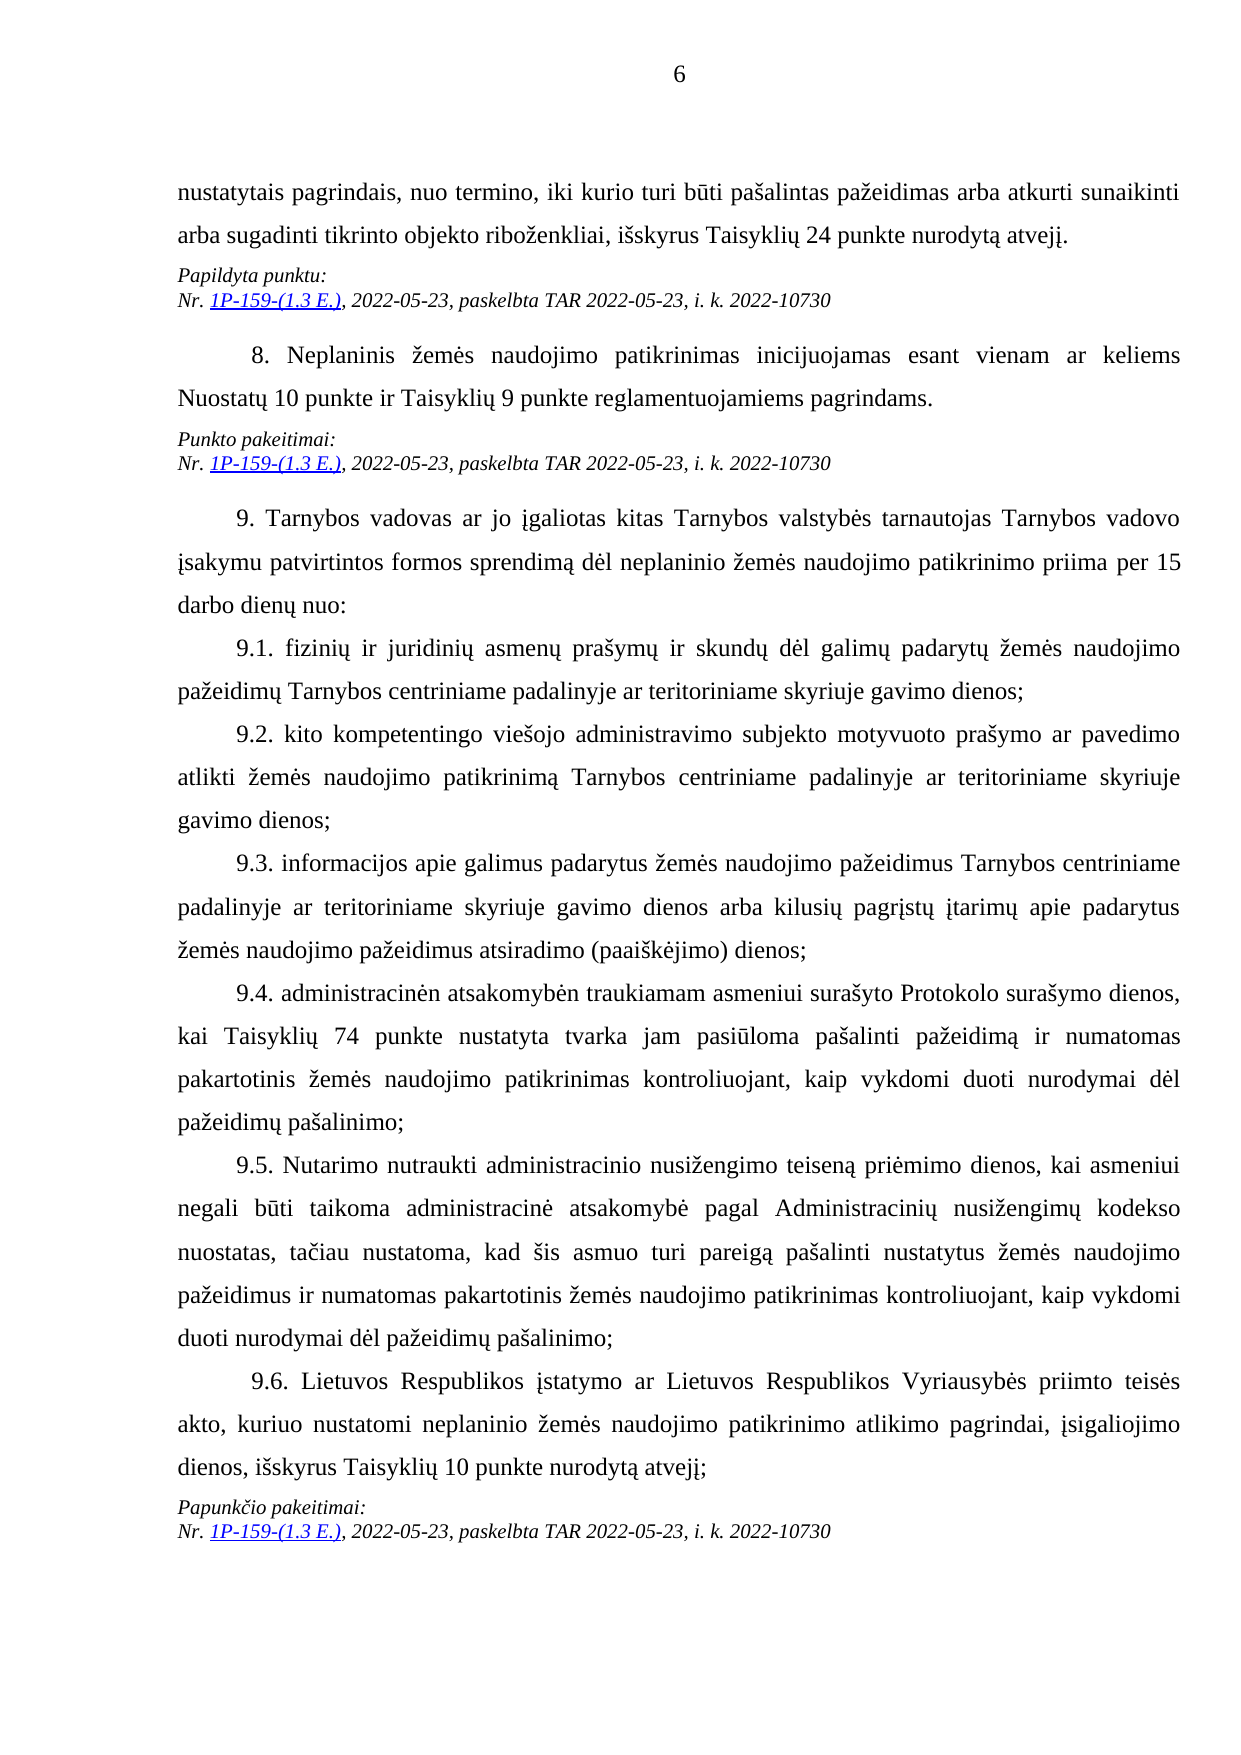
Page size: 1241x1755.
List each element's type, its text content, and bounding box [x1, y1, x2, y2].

text nustatytais pagrindais, nuo termino, iki kurio turi būti pašalintas pažeidimas arba atkurti sunaikinti arba sugadinti tikrinto objekto riboženkliai, išskyrus Taisyklių 24 punkte nurodytą atvejį. [177, 177, 1181, 249]
text 9. Tarnybos vadovas ar jo įgaliotas kitas Tarnybos valstybės tarnautojas Tarnybos vadovo įsakymu patvirtintos formos sprendimą dėl neplaninio žemės naudojimo patikrinimo priima per 15 darbo dienų nuo: [177, 503, 1181, 618]
text 9.6. Lietuvos Respublikos įstatymo ar Lietuvos Respublikos Vyriausybės priimto teisės akto, kuriuo nustatomi neplaninio žemės naudojimo patikrinimo atlikimo pagrindai, įsigaliojimo dienos, išskyrus Taisyklių 10 punkte nurodytą atvejį; [177, 1366, 1181, 1481]
text 9.1. fizinių ir juridinių asmenų prašymų ir skundų dėl galimų padarytų žemės naudojimo pažeidimų Tarnybos centriniame padalinyje ar teritoriniame skyriuje gavimo dienos; [177, 633, 1181, 705]
text Nr. 1P-159-(1.3 E.), 2022-05-23, paskelbta TAR 2022-05-23, i. k. 2022-10730 [177, 451, 1181, 475]
text Papunkčio pakeitimai: [177, 1495, 1181, 1519]
text 9.2. kito kompetentingo viešojo administravimo subjekto motyvuoto prašymo ar pavedimo atlikti žemės naudojimo patikrinimą Tarnybos centriniame padalinyje ar teritoriniame skyriuje gavimo dienos; [177, 719, 1181, 834]
text 9.4. administracinėn atsakomybėn traukiamam asmeniui surašyto Protokolo surašymo dienos, kai Taisyklių 74 punkte nustatyta tvarka jam pasiūloma pašalinti pažeidimą ir numatomas pakartotinis žemės naudojimo patikrinimas kontroliuojant, kaip vykdomi duoti nurodymai dėl pažeidimų pašalinimo; [177, 978, 1181, 1136]
text Nr. 1P-159-(1.3 E.), 2022-05-23, paskelbta TAR 2022-05-23, i. k. 2022-10730 [177, 287, 1181, 312]
text Papildyta punktu: [177, 263, 1181, 287]
text Nr. 1P-159-(1.3 E.), 2022-05-23, paskelbta TAR 2022-05-23, i. k. 2022-10730 [177, 1519, 1181, 1543]
text 9.3. informacijos apie galimus padarytus žemės naudojimo pažeidimus Tarnybos centriniame padalinyje ar teritoriniame skyriuje gavimo dienos arba kilusių pagrįstų įtarimų apie padarytus žemės naudojimo pažeidimus atsiradimo (paaiškėjimo) dienos; [177, 848, 1181, 963]
text 9.5. Nutarimo nutraukti administracinio nusižengimo teiseną priėmimo dienos, kai asmeniui negali būti taikoma administracinė atsakomybė pagal Administracinių nusižengimų kodekso nuostatas, tačiau nustatoma, kad šis asmuo turi pareigą pašalinti nustatytus žemės naudojimo pažeidimus ir numatomas pakartotinis žemės naudojimo patikrinimas kontroliuojant, kaip vykdomi duoti nurodymai dėl pažeidimų pašalinimo; [177, 1150, 1181, 1352]
text 8. Neplaninis žemės naudojimo patikrinimas inicijuojamas esant vienam ar keliems Nuostatų 10 punkte ir Taisyklių 9 punkte reglamentuojamiems pagrindams. [177, 340, 1181, 412]
text Punkto pakeitimai: [177, 427, 1181, 451]
